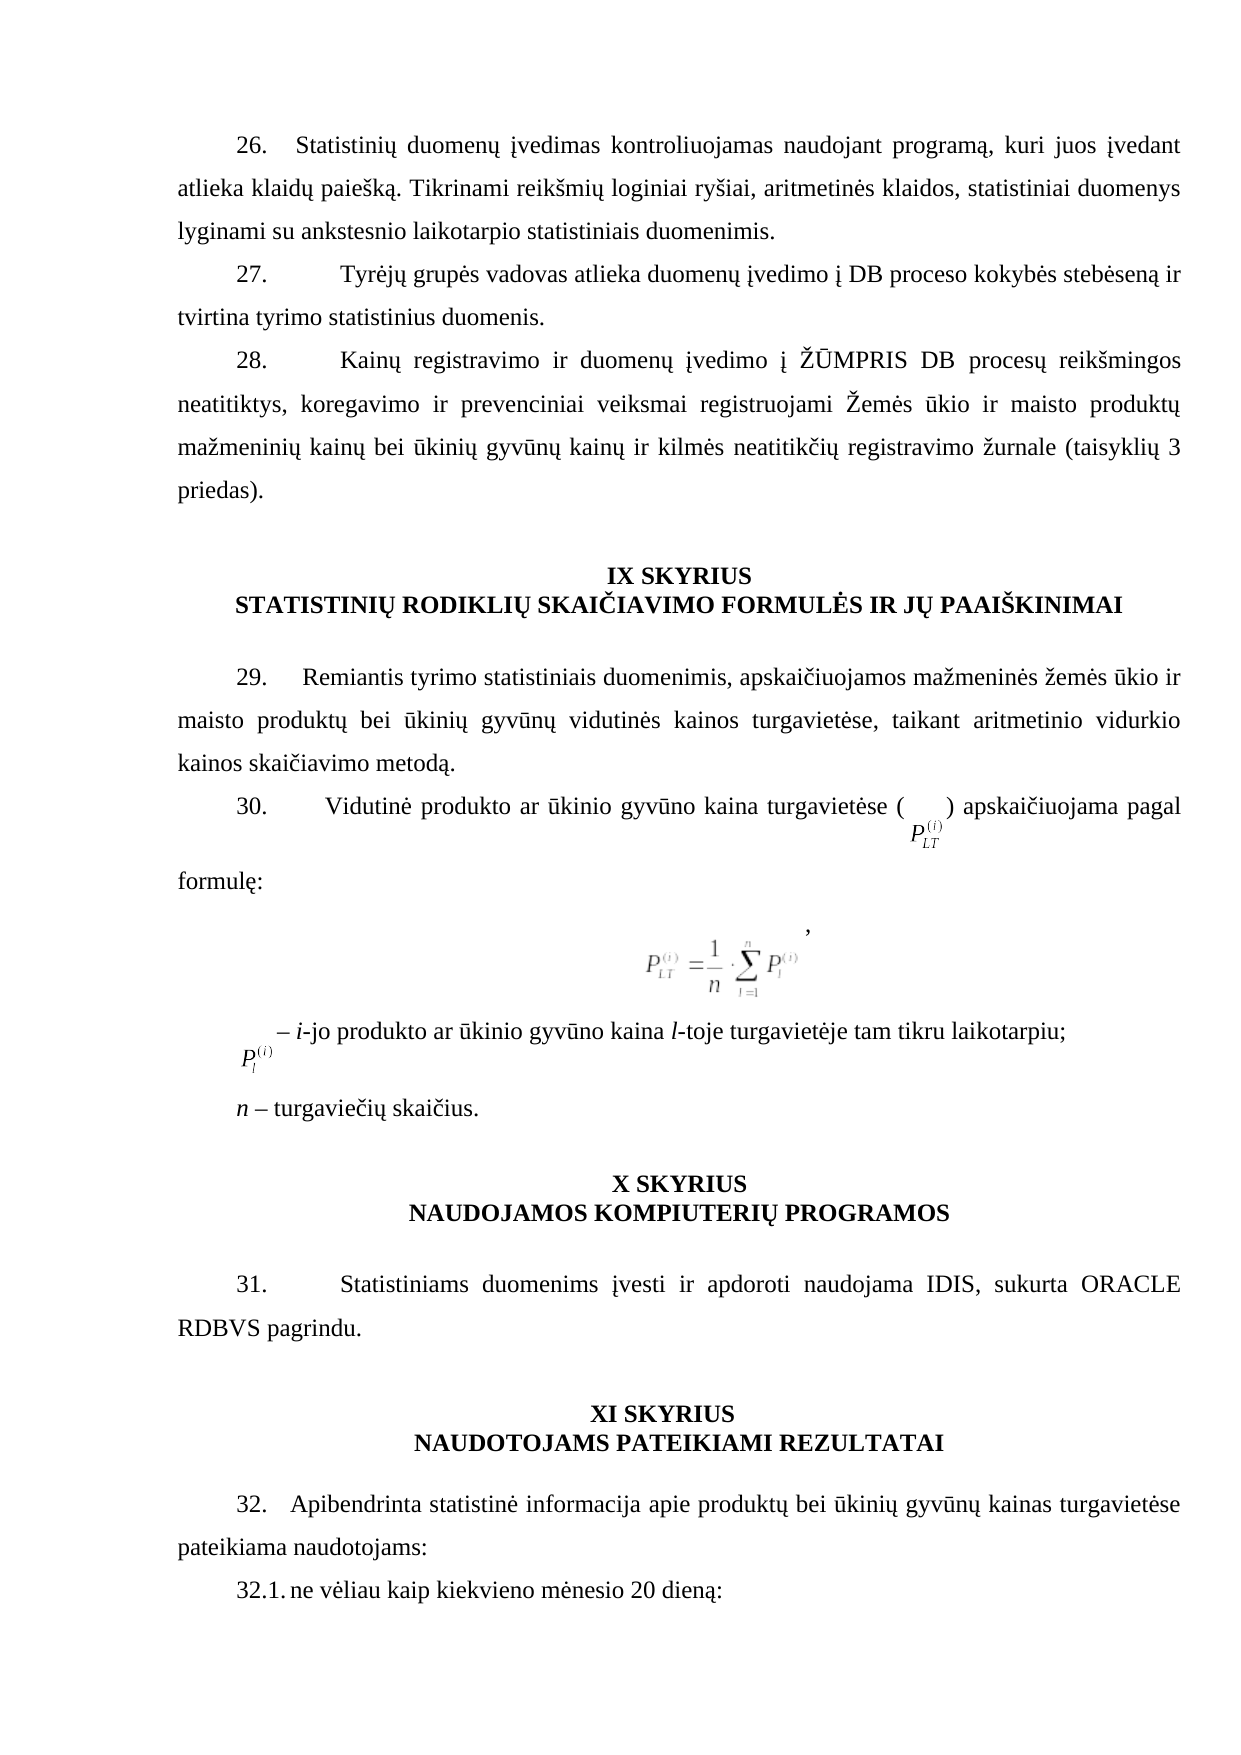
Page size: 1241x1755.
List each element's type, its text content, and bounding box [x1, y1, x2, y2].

text 29. Remiantis tyrimo statistiniais duomenimis, apskaičiuojamos mažmeninės žemės ūkio ir maisto produktų bei ūkinių gyvūnų vidutinės kainos turgavietėse, taikant aritmetinio vidurkio kainos skaičiavimo metodą. [177, 662, 1181, 777]
text 26. Statistinių duomenų įvedimas kontroliuojamas naudojant programą, kuri juos įvedant atlieka klaidų paiešką. Tikrinami reikšmių loginiai ryšiai, aritmetinės klaidos, statistiniai duomenys lyginami su ankstesnio laikotarpio statistiniais duomenimis. [177, 130, 1181, 245]
text 31. Statistiniams duomenims įvesti ir apdoroti naudojama IDIS, sukurta ORACLE RDBVS pagrindu. [177, 1269, 1181, 1341]
text NAUDOJAMOS KOMPIUTERIŲ PROGRAMOS [177, 1198, 1181, 1226]
text IX SKYRIUS [177, 561, 1181, 590]
text 27. Tyrėjų grupės vadovas atlieka duomenų įvedimo į DB proceso kokybės stebėseną ir tvirtina tyrimo statistinius duomenis. [177, 259, 1181, 331]
text XI SKYRIUS [177, 1399, 1181, 1428]
text 28. Kainų registravimo ir duomenų įvedimo į ŽŪMPRIS DB procesų reikšmingos neatitiktys, koregavimo ir prevenciniai veiksmai registruojami Žemės ūkio ir maisto produktų mažmeninių kainų bei ūkinių gyvūnų kainų ir kilmės neatitikčių registravimo žurnale (taisyklių 3 priedas). [177, 346, 1181, 504]
text n – turgaviečių skaičius. [177, 1093, 1181, 1121]
text 32. Apibendrinta statistinė informacija apie produktų bei ūkinių gyvūnų kainas turgavietėse pateikiama naudotojams: [177, 1489, 1181, 1561]
text 32.1. ne vėliau kaip kiekvieno mėnesio 20 dieną: [177, 1576, 1181, 1604]
text X SKYRIUS [177, 1169, 1181, 1198]
text 30. Vidutinė produkto ar ūkinio gyvūno kaina turgavietėse () apskaičiuojama pagal formulę: [177, 791, 1181, 895]
text , [177, 909, 1181, 1002]
text STATISTINIŲ RODIKLIŲ SKAIČIAVIMO FORMULĖS IR JŲ PAAIŠKINIMAI [177, 590, 1181, 619]
text – i-jo produkto ar ūkinio gyvūno kaina l-toje turgavietėje tam tikru laikotarpiu; [177, 1016, 1181, 1078]
text NAUDOTOJAMS PATEIKIAMI REZULTATAI [177, 1428, 1181, 1456]
